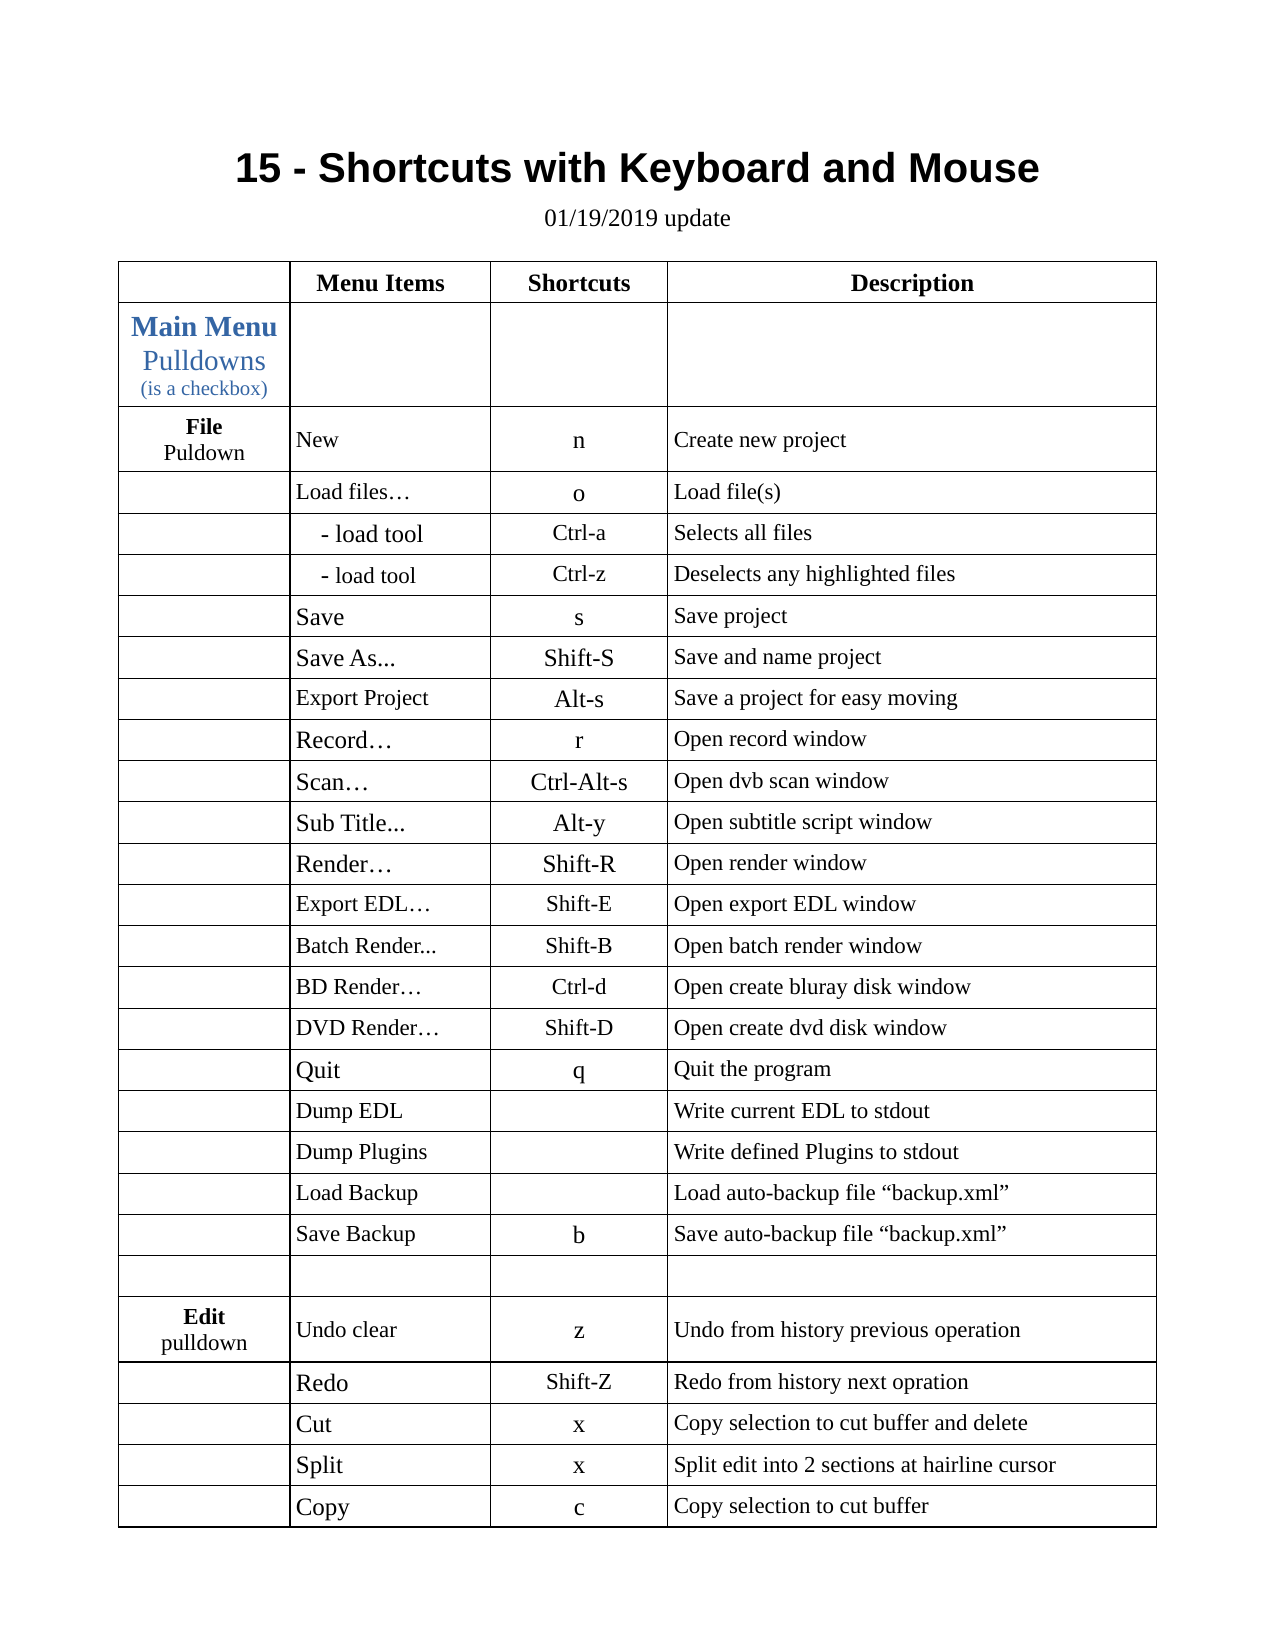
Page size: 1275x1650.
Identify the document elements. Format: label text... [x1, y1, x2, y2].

table_cell [491, 303, 667, 406]
table_cell [491, 1132, 667, 1172]
table_cell [291, 303, 490, 406]
table_header [119, 262, 289, 302]
table_cell Export Project [291, 679, 490, 719]
table_cell Quit the program [668, 1050, 1156, 1090]
table_cell Quit [291, 1050, 490, 1090]
table_cell Load Backup [291, 1174, 490, 1214]
table_cell Open subtitle script window [668, 802, 1156, 842]
table_cell Alt-y [491, 802, 667, 842]
table_cell [491, 1256, 667, 1296]
table_cell Ctrl-a [491, 514, 667, 554]
table_cell Split [291, 1445, 490, 1485]
table_cell Open create bluray disk window [668, 967, 1156, 1007]
table_cell [119, 1132, 289, 1172]
table_cell File Puldown [119, 407, 289, 471]
table_cell Export EDL… [291, 885, 490, 925]
table_cell Ctrl-Alt-s [491, 761, 667, 801]
table_cell [119, 802, 289, 842]
table_cell DVD Render… [291, 1009, 490, 1049]
table_cell Create new project [668, 407, 1156, 471]
table_cell Record… [291, 720, 490, 760]
table_cell Load auto-backup file “backup.xml” [668, 1174, 1156, 1214]
table_cell x [491, 1404, 667, 1444]
table_cell Render… [291, 844, 490, 884]
table_cell Undo clear [291, 1297, 490, 1361]
table_cell Open render window [668, 844, 1156, 884]
table_cell Load files… [291, 472, 490, 512]
table_cell Write current EDL to stdout [668, 1091, 1156, 1131]
table_cell Save a project for easy moving [668, 679, 1156, 719]
table_cell [119, 1215, 289, 1255]
table_cell [119, 637, 289, 677]
table_cell Shift-B [491, 926, 667, 966]
table_cell Copy [291, 1486, 490, 1526]
table_cell Deselects any highlighted files [668, 555, 1156, 595]
table_cell Copy selection to cut buffer [668, 1486, 1156, 1526]
table_cell n [491, 407, 667, 471]
table_cell o [491, 472, 667, 512]
subtitle 15 - Shortcuts with Keyboard and Mouse [118, 143, 1157, 191]
table_cell [119, 844, 289, 884]
table_cell [491, 1091, 667, 1131]
table_cell Save project [668, 596, 1156, 636]
table_header Menu Items [291, 262, 490, 302]
table_cell Ctrl-z [491, 555, 667, 595]
text 01/19/2019 update [118, 203, 1157, 232]
table_cell [119, 1363, 289, 1403]
table_cell Alt-s [491, 679, 667, 719]
table_cell [119, 885, 289, 925]
table_cell Edit pulldown [119, 1297, 289, 1361]
table_cell Scan… [291, 761, 490, 801]
table_cell [119, 596, 289, 636]
table_cell [119, 472, 289, 512]
table_cell [119, 1174, 289, 1214]
table_cell Load file(s) [668, 472, 1156, 512]
table_cell New [291, 407, 490, 471]
table_cell [668, 303, 1156, 406]
table_cell Sub Title... [291, 802, 490, 842]
table_header Description [668, 262, 1156, 302]
table_cell [119, 967, 289, 1007]
table_cell c [491, 1486, 667, 1526]
table_cell [119, 1050, 289, 1090]
table_cell Batch Render... [291, 926, 490, 966]
table_cell [119, 761, 289, 801]
table_cell Save [291, 596, 490, 636]
table_cell Selects all files [668, 514, 1156, 554]
table_cell BD Render… [291, 967, 490, 1007]
table_cell [119, 514, 289, 554]
table_cell [119, 679, 289, 719]
table_cell Shift-D [491, 1009, 667, 1049]
table_cell Write defined Plugins to stdout [668, 1132, 1156, 1172]
table_cell Open dvb scan window [668, 761, 1156, 801]
table_cell Copy selection to cut buffer and delete [668, 1404, 1156, 1444]
table_cell - load tool [291, 514, 490, 554]
table_cell [119, 1445, 289, 1485]
table_cell [119, 1256, 289, 1296]
table_cell [119, 1486, 289, 1526]
table_cell [119, 720, 289, 760]
table_cell [668, 1256, 1156, 1296]
table_cell Open record window [668, 720, 1156, 760]
table_cell Open batch render window [668, 926, 1156, 966]
table_cell Dump Plugins [291, 1132, 490, 1172]
table_cell b [491, 1215, 667, 1255]
table_cell r [491, 720, 667, 760]
table_cell Save Backup [291, 1215, 490, 1255]
table_cell [291, 1256, 490, 1296]
table_cell Save As... [291, 637, 490, 677]
table_cell [119, 1404, 289, 1444]
table_header Shortcuts [491, 262, 667, 302]
table_cell [119, 926, 289, 966]
table_cell [119, 555, 289, 595]
table_cell Ctrl-d [491, 967, 667, 1007]
table_cell Main Menu Pulldowns (is a checkbox) [119, 303, 289, 406]
table_cell x [491, 1445, 667, 1485]
table_cell Shift-R [491, 844, 667, 884]
table_cell Shift-Z [491, 1363, 667, 1403]
table_cell Shift-E [491, 885, 667, 925]
table_cell [119, 1091, 289, 1131]
table_cell z [491, 1297, 667, 1361]
table_cell Dump EDL [291, 1091, 490, 1131]
table_cell [491, 1174, 667, 1214]
table_cell Redo from history next opration [668, 1363, 1156, 1403]
table_cell [119, 1009, 289, 1049]
table_cell Cut [291, 1404, 490, 1444]
table_cell Open export EDL window [668, 885, 1156, 925]
table_cell s [491, 596, 667, 636]
table_cell Redo [291, 1363, 490, 1403]
table_cell Save auto-backup file “backup.xml” [668, 1215, 1156, 1255]
table_cell - load tool [291, 555, 490, 595]
table_cell Shift-S [491, 637, 667, 677]
table_cell Split edit into 2 sections at hairline cursor [668, 1445, 1156, 1485]
table_cell Open create dvd disk window [668, 1009, 1156, 1049]
table_cell q [491, 1050, 667, 1090]
table_cell Save and name project [668, 637, 1156, 677]
table_cell Undo from history previous operation [668, 1297, 1156, 1361]
